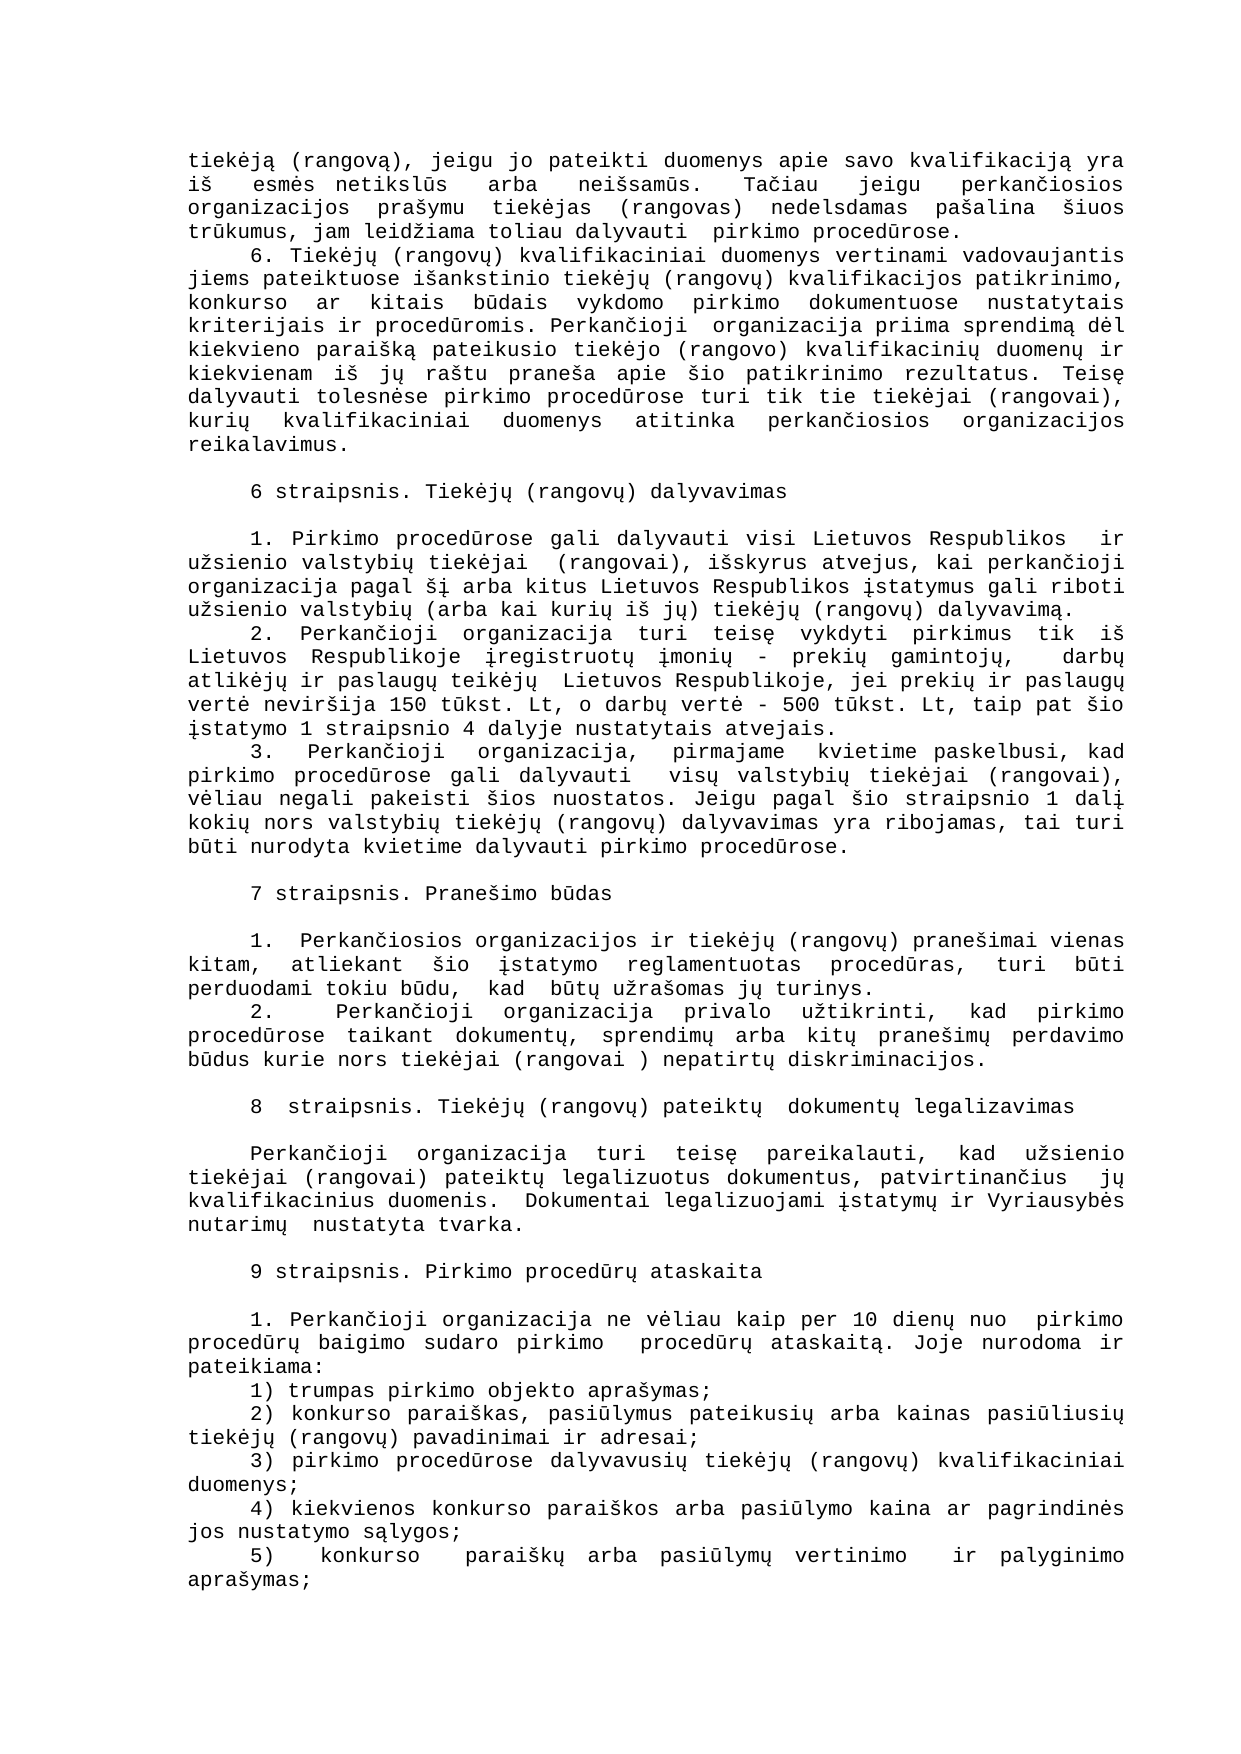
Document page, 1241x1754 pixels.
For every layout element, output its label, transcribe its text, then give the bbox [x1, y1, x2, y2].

text 2. Perkančioji organizacija turi teisę vykdyti pirkimus tik iš Lietuvos Respublikoje įregistruotų įmonių - prekių gamintojų, darbų atlikėjų ir paslaugų teikėjų Lietuvos Respublikoje, jei prekių ir paslaugų vertė neviršija 150 tūkst. Lt, o darbų vertė - 500 tūkst. Lt, taip pat šio įstatymo 1 straipsnio 4 dalyje nustatytais atvejais. [187, 623, 1125, 741]
text Perkančioji organizacija turi teisę pareikalauti, kad užsienio tiekėjai (rangovai) pateiktų legalizuotus dokumentus, patvirtinančius jų kvalifikacinius duomenis. Dokumentai legalizuojami įstatymų ir Vyriausybės nutarimų nustatyta tvarka. [187, 1143, 1125, 1238]
text tiekėją (rangovą), jeigu jo pateikti duomenys apie savo kvalifikaciją yra iš esmės netikslūs arba neišsamūs. Tačiau jeigu perkančiosios organizacijos prašymu tiekėjas (rangovas) nedelsdamas pašalina šiuos trūkumus, jam leidžiama toliau dalyvauti pirkimo procedūrose. [187, 150, 1125, 244]
text 3. Perkančioji organizacija, pirmajame kvietime paskelbusi, kad pirkimo procedūrose gali dalyvauti visų valstybių tiekėjai (rangovai), vėliau negali pakeisti šios nuostatos. Jeigu pagal šio straipsnio 1 dalį kokių nors valstybių tiekėjų (rangovų) dalyvavimas yra ribojamas, tai turi būti nurodyta kvietime dalyvauti pirkimo procedūrose. [187, 741, 1125, 859]
text 6 straipsnis. Tiekėjų (rangovų) dalyvavimas [187, 481, 1125, 505]
text 1. Perkančiosios organizacijos ir tiekėjų (rangovų) pranešimai vienas kitam, atliekant šio įstatymo reglamentuotas procedūras, turi būti perduodami tokiu būdu, kad būtų užrašomas jų turinys. [187, 930, 1125, 1001]
text 4) kiekvienos konkurso paraiškos arba pasiūlymo kaina ar pagrindinės jos nustatymo sąlygos; [187, 1498, 1125, 1545]
text 6. Tiekėjų (rangovų) kvalifikaciniai duomenys vertinami vadovaujantis jiems pateiktuose išankstinio tiekėjų (rangovų) kvalifikacijos patikrinimo, konkurso ar kitais būdais vykdomo pirkimo dokumentuose nustatytais kriterijais ir procedūromis. Perkančioji organizacija priima sprendimą dėl kiekvieno paraišką pateikusio tiekėjo (rangovo) kvalifikacinių duomenų ir kiekvienam iš jų raštu praneša apie šio patikrinimo rezultatus. Teisę dalyvauti tolesnėse pirkimo procedūrose turi tik tie tiekėjai (rangovai), kurių kvalifikaciniai duomenys atitinka perkančiosios organizacijos reikalavimus. [187, 244, 1125, 457]
text 5) konkurso paraiškų arba pasiūlymų vertinimo ir palyginimo aprašymas; [187, 1545, 1125, 1592]
text 9 straipsnis. Pirkimo procedūrų ataskaita [187, 1261, 1125, 1285]
text 1) trumpas pirkimo objekto aprašymas; [187, 1379, 1125, 1403]
text 7 straipsnis. Pranešimo būdas [187, 883, 1125, 907]
text 1. Pirkimo procedūrose gali dalyvauti visi Lietuvos Respublikos ir užsienio valstybių tiekėjai (rangovai), išskyrus atvejus, kai perkančioji organizacija pagal šį arba kitus Lietuvos Respublikos įstatymus gali riboti užsienio valstybių (arba kai kurių iš jų) tiekėjų (rangovų) dalyvavimą. [187, 528, 1125, 623]
text 3) pirkimo procedūrose dalyvavusių tiekėjų (rangovų) kvalifikaciniai duomenys; [187, 1451, 1125, 1498]
text 8 straipsnis. Tiekėjų (rangovų) pateiktų dokumentų legalizavimas [187, 1096, 1125, 1119]
text 2) konkurso paraiškas, pasiūlymus pateikusių arba kainas pasiūliusių tiekėjų (rangovų) pavadinimai ir adresai; [187, 1403, 1125, 1451]
text 2. Perkančioji organizacija privalo užtikrinti, kad pirkimo procedūrose taikant dokumentų, sprendimų arba kitų pranešimų perdavimo būdus kurie nors tiekėjai (rangovai ) nepatirtų diskriminacijos. [187, 1001, 1125, 1072]
text 1. Perkančioji organizacija ne vėliau kaip per 10 dienų nuo pirkimo procedūrų baigimo sudaro pirkimo procedūrų ataskaitą. Joje nurodoma ir pateikiama: [187, 1309, 1125, 1379]
